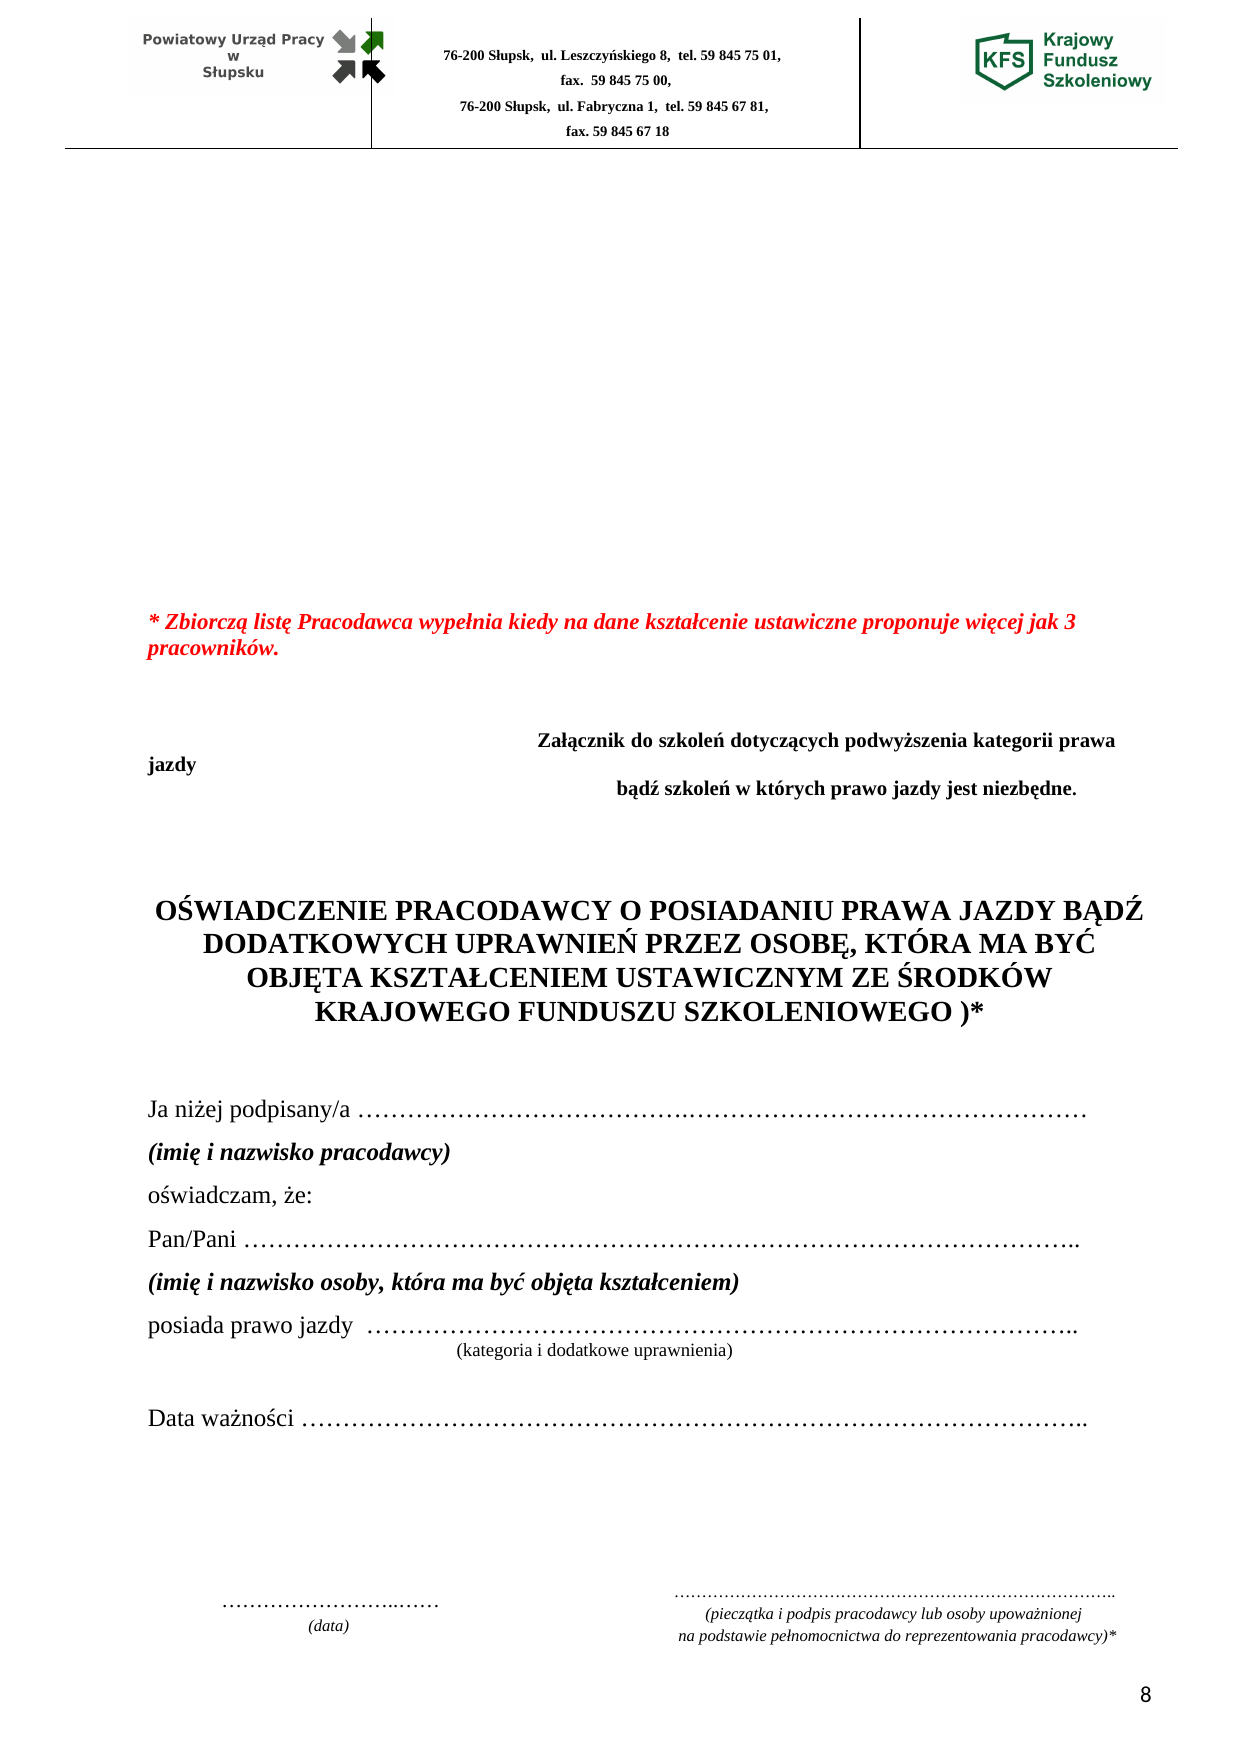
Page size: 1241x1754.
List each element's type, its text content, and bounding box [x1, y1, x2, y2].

text Załącznik do szkoleń dotyczących podwyższenia kategorii prawa jazdy [148, 728, 1116, 776]
table_header ……………………..…… (data) [86, 1574, 575, 1652]
text bądź szkoleń w których prawo jazdy jest niezbędne. [148, 776, 1116, 800]
text posiada prawo jazdy ………………………………………………………………………….. [148, 1310, 1152, 1339]
text OŚWIADCZENIE PRACODAWCY O POSIADANIU PRAWA JAZDY BĄDŹ DODATKOWYCH UPRAWNIEŃ PRZEZ OSOBĘ, KTÓRA MA BYĆ OBJĘTA KSZTAŁCENIEM USTAWICZNYM ZE ŚRODKÓW KRAJOWEGO FUNDUSZU SZKOLENIOWEGO )* [148, 893, 1152, 1027]
text Data ważności ………………………………………………………………………………….. [148, 1403, 1152, 1432]
text (imię i nazwisko pracodawcy) [148, 1137, 1152, 1166]
text (imię i nazwisko osoby, która ma być objęta kształceniem) [148, 1267, 1152, 1296]
text Pan/Pani ……………………………………………………………………………………….. [148, 1224, 1152, 1252]
text oświadczam, że: [148, 1181, 1152, 1209]
text (kategoria i dodatkowe uprawnienia) [148, 1339, 1152, 1360]
text * Zbiorczą listę Pracodawca wypełnia kiedy na dane kształcenie ustawiczne proponuje więcej jak 3 pracowników. [148, 608, 1152, 661]
table_header …………………………………………………………………….. (pieczątka i podpis pracodawcy lub osoby upoważnionej na podstawie pełnomocnictwa do reprezentowania pracodawcy)* [575, 1574, 1214, 1652]
text Ja niżej podpisany/a ………………………………….………………………………………… [148, 1094, 1152, 1123]
